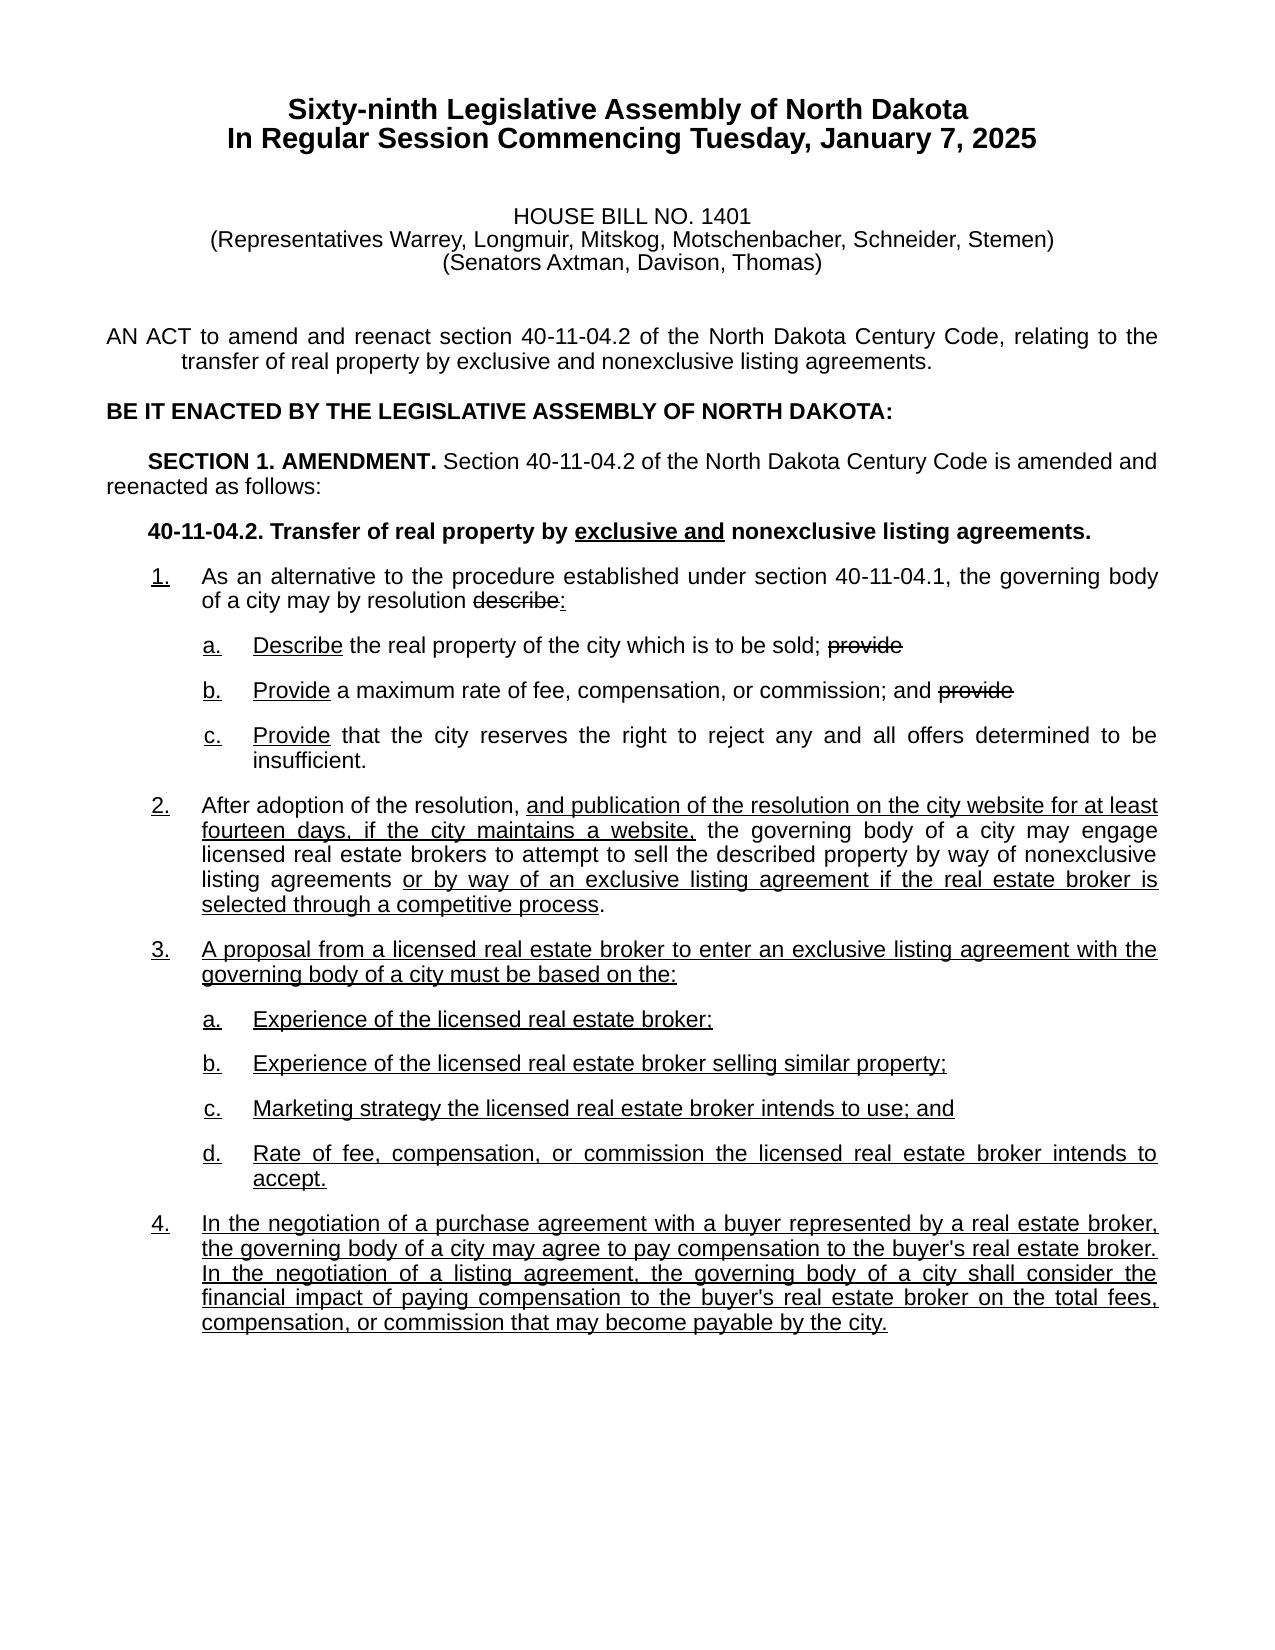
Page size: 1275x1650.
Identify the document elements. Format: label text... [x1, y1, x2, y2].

text House BILL NO. 1401 [106, 204, 1158, 229]
subtitle 40‑11‑04.2. Transfer of real property by exclusive and nonexclusive listing agreements. [106, 519, 1158, 544]
text BE IT ENACTED BY THE LEGISLATIVE ASSEMBLY OF NORTH DAKOTA: [106, 400, 1158, 425]
text 2. After adoption of the resolution, and publication of the resolution on the city website for at least fourteen days, if the city maintains a website, the governing body of a city may engage licensed real estate brokers to attempt to sell the described property by way of nonexclusive listing agreements or by way of an exclusive listing agreement if the real estate broker is selected through a competitive process. [106, 793, 1158, 917]
text (Senators Axtman, Davison, Thomas) [106, 252, 1158, 275]
text 4. In the negotiation of a purchase agreement with a buyer represented by a real estate broker, the governing body of a city may agree to pay compensation to the buyer's real estate broker. In the negotiation of a listing agreement, the governing body of a city shall consider the financial impact of paying compensation to the buyer's real estate broker on the total fees, compensation, or commission that may become payable by the city. [106, 1212, 1158, 1336]
text 3. A proposal from a licensed real estate broker to enter an exclusive listing agreement with the governing body of a city must be based on the: [106, 937, 1158, 987]
text b. Experience of the licensed real estate broker selling similar property; [106, 1052, 1158, 1077]
text c. Marketing strategy the licensed real estate broker intends to use; and [106, 1097, 1158, 1122]
title AN ACT to amend and reenact section 40‑11‑04.2 of the North Dakota Century Code, relating to the transfer of real property by exclusive and nonexclusive listing agreements. [106, 325, 1158, 374]
text 1. As an alternative to the procedure established under section 40‑11‑04.1, the governing body of a city may by resolution describe: [106, 564, 1158, 614]
text a. Describe the real property of the city which is to be sold; provide [106, 634, 1158, 659]
text c. Provide that the city reserves the right to reject any and all offers determined to be insufficient. [106, 724, 1158, 773]
text b. Provide a maximum rate of fee, compensation, or commission; and provide [106, 679, 1158, 704]
title Sixty-ninth Legislative Assembly of North Dakota [106, 96, 1158, 125]
text SECTION 1. AMENDMENT. Section 40‑11‑04.2 of the North Dakota Century Code is amended and reenacted as follows: [106, 450, 1158, 499]
text d. Rate of fee, compensation, or commission the licensed real estate broker intends to accept. [106, 1142, 1158, 1191]
text a. Experience of the licensed real estate broker; [106, 1007, 1158, 1032]
title In Regular Session Commencing Tuesday, January 7, 2025 [106, 125, 1158, 154]
text (Representatives Warrey, Longmuir, Mitskog, Motschenbacher, Schneider, Stemen) [106, 229, 1158, 252]
